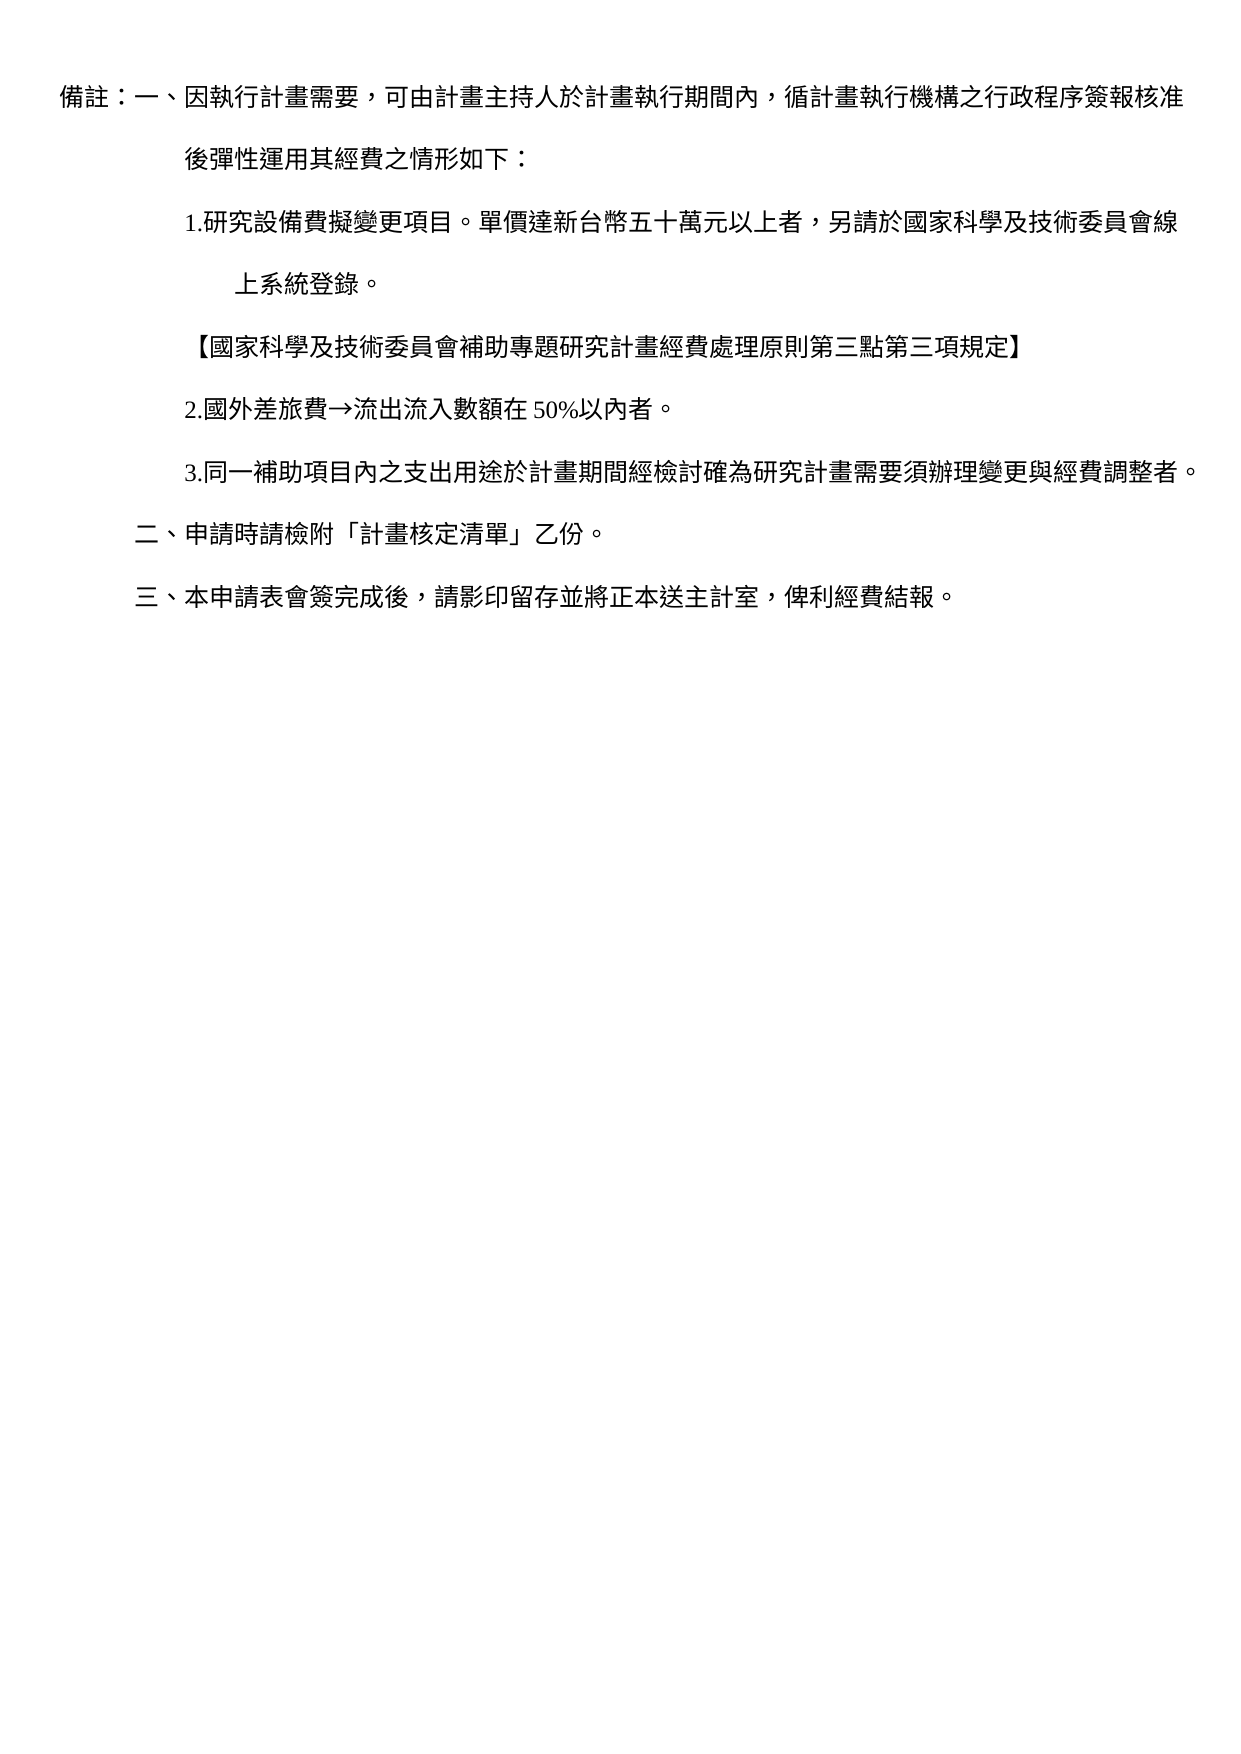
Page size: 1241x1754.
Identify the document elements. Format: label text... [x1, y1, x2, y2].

text 二、申請時請檢附「計畫核定清單」乙份。 [59, 491, 1194, 554]
text 3.同一補助項目內之支出用途於計畫期間經檢討確為研究計畫需要須辦理變更與經費調整者。 [184, 429, 1194, 491]
text 1.研究設備費擬變更項目。單價達新台幣五十萬元以上者，另請於國家科學及技術委員會線上系統登錄。 [184, 179, 1194, 304]
text 2.國外差旅費→流出流入數額在50%以內者。 [184, 366, 1194, 429]
text 三、本申請表會簽完成後，請影印留存並將正本送主計室，俾利經費結報。 [59, 554, 1194, 616]
text 【國家科學及技術委員會補助專題研究計畫經費處理原則第三點第三項規定】 [184, 304, 1194, 366]
text 備註：一、因執行計畫需要，可由計畫主持人於計畫執行期間內，循計畫執行機構之行政程序簽報核准後彈性運用其經費之情形如下： [59, 54, 1194, 179]
